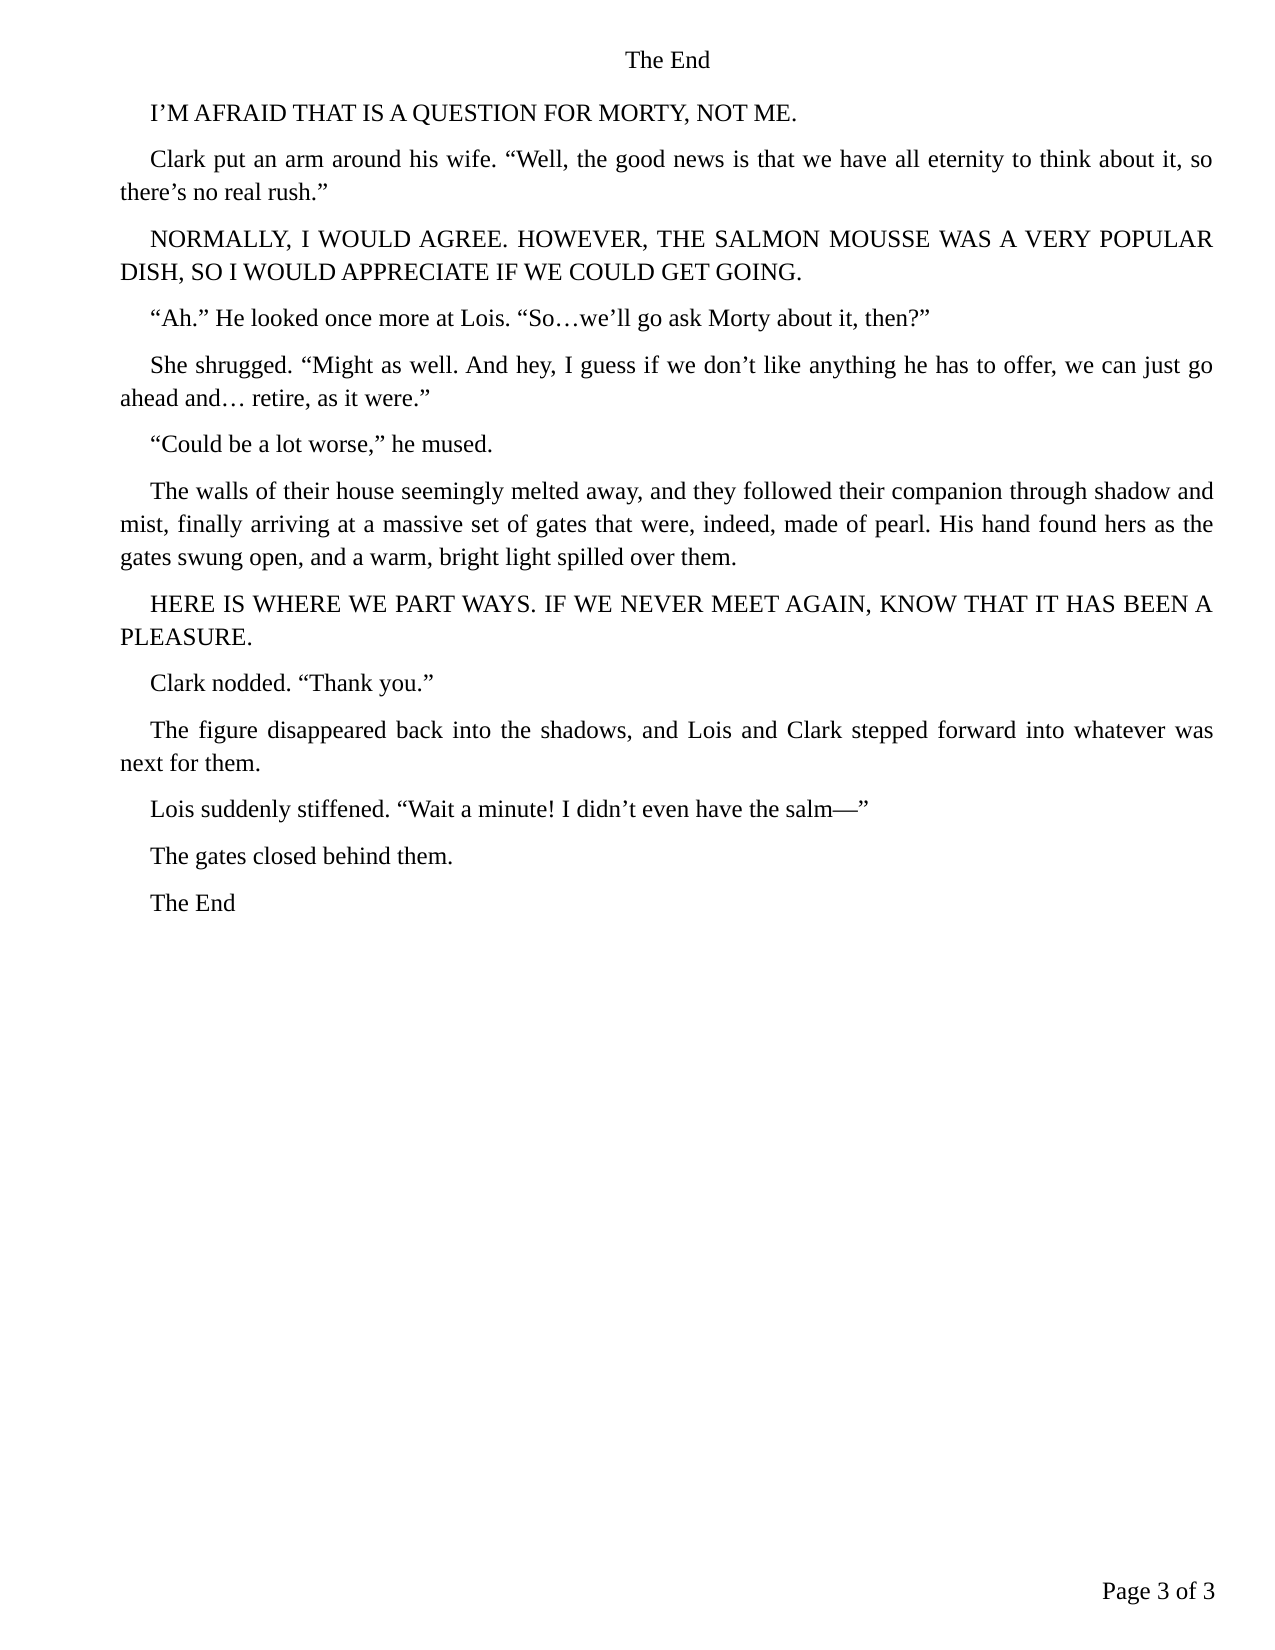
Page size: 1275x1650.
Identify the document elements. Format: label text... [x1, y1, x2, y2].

text The figure disappeared back into the shadows, and Lois and Clark stepped forward into whatever was next for them. [120, 715, 1215, 777]
text “Could be a lot worse,” he mused. [120, 429, 1215, 458]
text HERE IS WHERE WE PART WAYS. IF WE NEVER MEET AGAIN, KNOW THAT IT HAS BEEN A PLEASURE. [120, 589, 1215, 651]
text I’M AFRAID THAT IS A QUESTION FOR MORTY, NOT ME. [120, 98, 1215, 126]
text The gates closed behind them. [120, 841, 1215, 870]
text Clark put an arm around his wife. “Well, the good news is that we have all eternity to think about it, so there’s no real rush.” [120, 144, 1215, 206]
text The walls of their house seemingly melted away, and they followed their companion through shadow and mist, finally arriving at a massive set of gates that were, indeed, made of pearl. His hand found hers as the gates swung open, and a warm, bright light spilled over them. [120, 476, 1215, 571]
text Clark nodded. “Thank you.” [120, 668, 1215, 697]
text “Ah.” He looked once more at Lois. “So…we’ll go ask Morty about it, then?” [120, 303, 1215, 332]
text The End [120, 888, 1215, 916]
text NORMALLY, I WOULD AGREE. HOWEVER, THE SALMON MOUSSE WAS A VERY POPULAR DISH, SO I WOULD APPRECIATE IF WE COULD GET GOING. [120, 224, 1215, 286]
text She shrugged. “Might as well. And hey, I guess if we don’t like anything he has to offer, we can just go ahead and… retire, as it were.” [120, 350, 1215, 412]
text Lois suddenly stiffened. “Wait a minute! I didn’t even have the salm—” [120, 794, 1215, 823]
